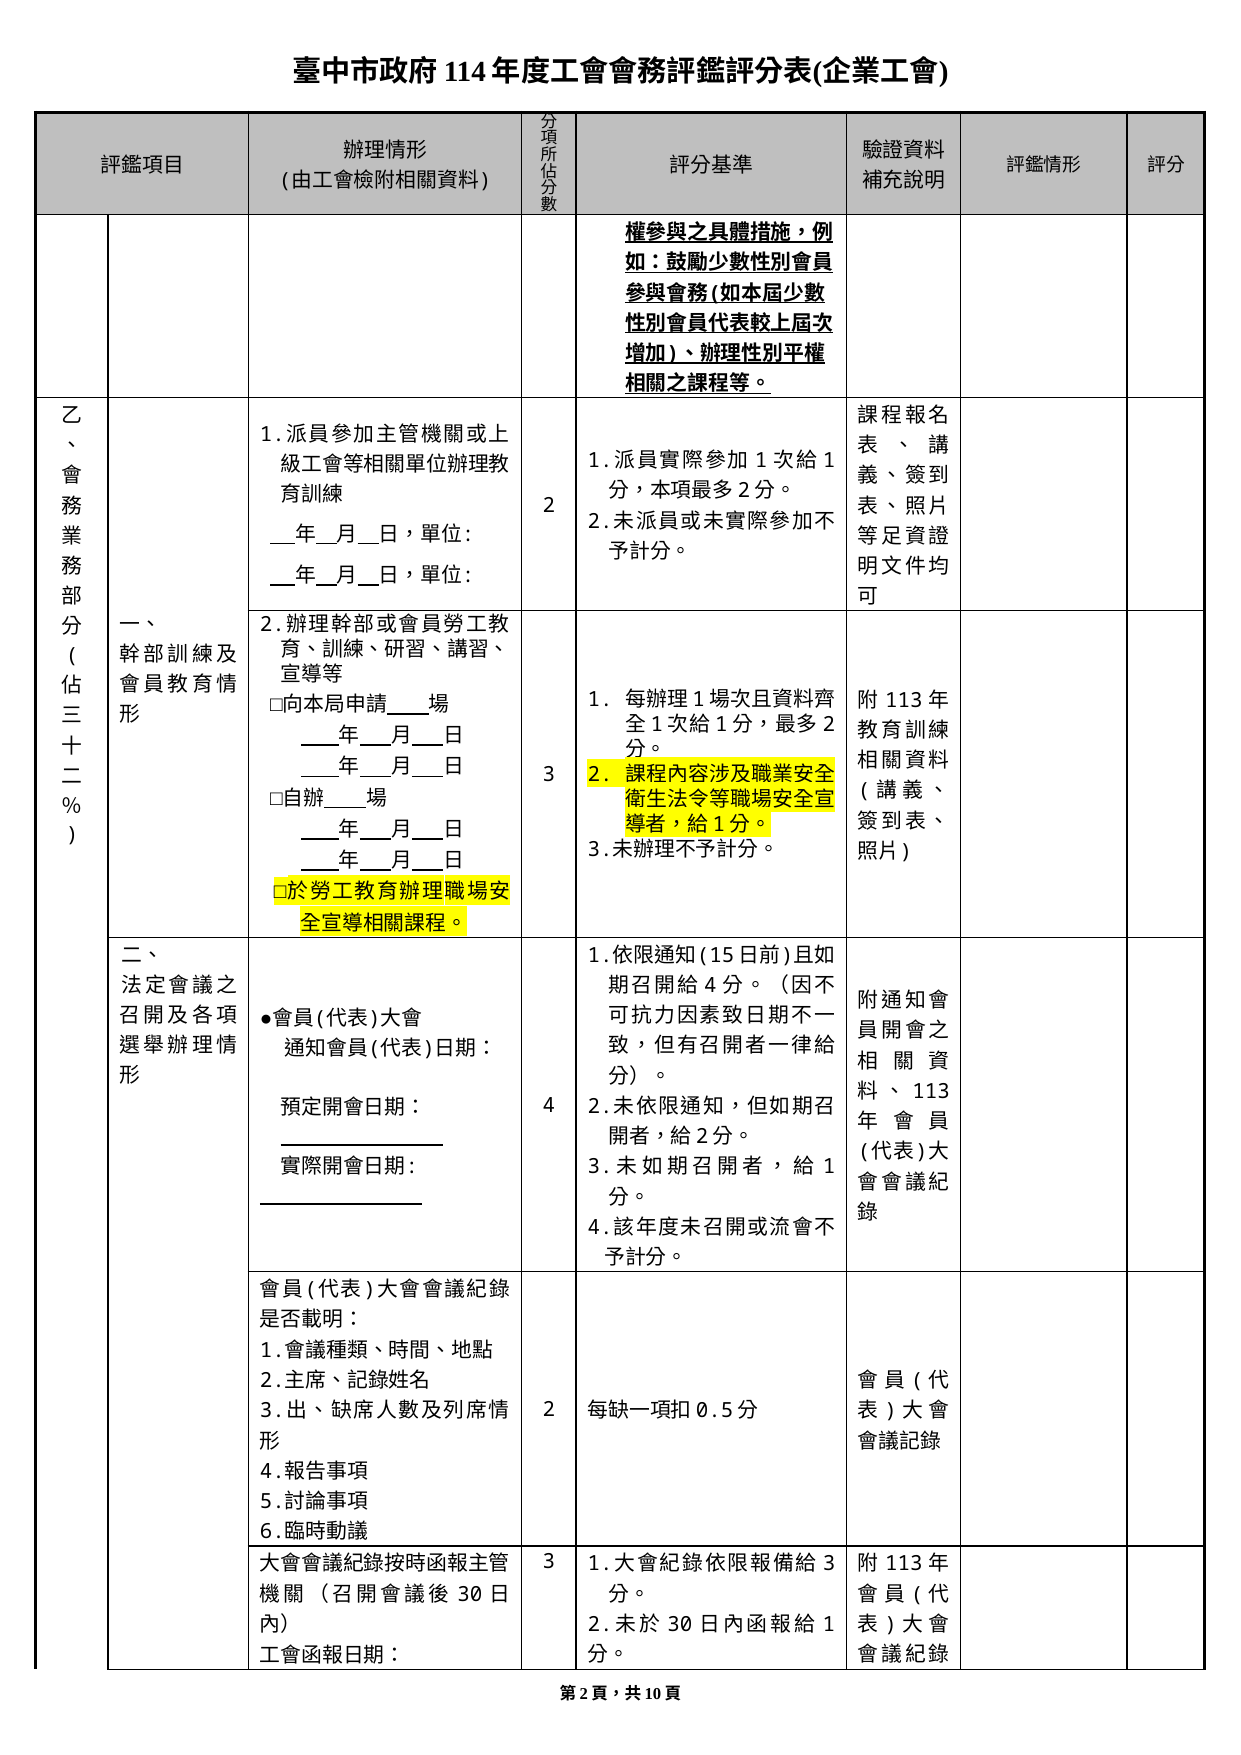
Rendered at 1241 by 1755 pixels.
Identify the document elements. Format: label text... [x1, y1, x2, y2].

table_header 驗證資料 補充說明 [847, 114, 960, 214]
table_header 評鑑情形 [961, 114, 1126, 214]
table_cell 課程報名表、講義、簽到表、照片等足資證明文件均可 [847, 398, 960, 610]
table_cell 附113年會員(代表)大會會議紀錄 [847, 1547, 960, 1668]
table_cell [961, 398, 1126, 610]
table_cell 附113年教育訓練相關資料(講義、簽到表、照片) [847, 611, 960, 936]
table_header 辦理情形 (由工會檢附相關資料) [249, 114, 521, 214]
table_cell 2 [522, 1272, 575, 1545]
table_header 評分 [1128, 114, 1203, 214]
table_cell 每辦理1場次且資料齊全1次給1分，最多2分。 課程內容涉及職業安全衛生法令等職場安全宣導者，給1分。 3.未辦理不予計分。 [577, 611, 846, 936]
table_cell 4 [522, 938, 575, 1271]
table_cell 大會會議紀錄按時函報主管機關（召開會議後30日內） 工會函報日期： [249, 1547, 521, 1668]
table_cell [961, 215, 1126, 397]
table_cell [961, 1547, 1126, 1668]
table_cell [249, 215, 521, 397]
table_cell 3 [522, 611, 575, 936]
table_cell [37, 215, 107, 397]
table_cell 附通知會員開會之相關資料、113年會員(代表)大會會議紀錄 [847, 938, 960, 1271]
table_cell [961, 938, 1126, 1271]
table_cell 會員(代表)大會會議記錄 [847, 1272, 960, 1545]
table_cell ●會員(代表)大會 通知會員(代表)日期： 預定開會日期： 實際開會日期: [249, 938, 521, 1271]
table_header 評鑑項目 [37, 114, 248, 214]
table_cell 乙、會務業務部分(佔三十二％) [37, 398, 107, 1668]
table_cell 2.辦理幹部或會員勞工教育、訓練、研習、講習、宣導等 □向本局申請 場 年 月 日 年 月 日 □自辦 場 年 月 日 年 月 日 □於勞工教育辦理職場安全宣導相關課程。 [249, 611, 521, 936]
table_cell 每缺一項扣0.5分 [577, 1272, 846, 1545]
table_cell [1128, 938, 1203, 1271]
table_cell 3 [522, 1547, 575, 1668]
table_cell 1.派員實際參加1次給1分，本項最多2分。 2.未派員或未實際參加不予計分。 [577, 398, 846, 610]
table_cell [109, 215, 248, 397]
table_cell [1128, 398, 1203, 610]
table_cell 1.依限通知(15日前)且如期召開給4分。（因不可抗力因素致日期不一致，但有召開者一律給分）。 2.未依限通知，但如期召開者，給2分。 3.未如期召開者，給1分。 4.該年度未召開或流會不予計分。 [577, 938, 846, 1271]
table_cell [1128, 1272, 1203, 1545]
table_cell 2 [522, 398, 575, 610]
table_cell 符合第1款標準者，給予2分。 符合第2、3、4款任一標準者，給予1.5分。 符合第5款標準者，給予0.5分。 本項目上限給予2分。 註： 本項會員數，以工會最近一季於工會e網通填報之動態統計表為準；113年度均未填報者，以工會現場提出之資料為準；無法提出者，不適用第(2)(3)(4)款指標。 第5款所稱推動性別平權參與之具體措施，例如：鼓勵少數性別會員參與會務(如本屆少數性別會員代表較上屆次增加)、辦理性別平權相關之課程等。 [577, 215, 846, 397]
table_cell [1128, 611, 1203, 936]
table_cell 1.派員參加主管機關或上級工會等相關單位辦理教育訓練 年 月 日，單位: 年 月 日，單位: [249, 398, 521, 610]
table_cell [961, 1272, 1126, 1545]
table_header 分項 所佔 分數 [522, 114, 575, 214]
table_cell 二、 法定會議之召開及各項選舉辦理情形 [109, 938, 248, 1668]
table_cell [1128, 215, 1203, 397]
table_cell [847, 215, 960, 397]
table_cell 會員(代表)大會會議紀錄是否載明： 1.會議種類、時間、地點 2.主席、記錄姓名 3.出、缺席人數及列席情形 4.報告事項 5.討論事項 6.臨時動議 [249, 1272, 521, 1545]
table_cell [961, 611, 1126, 936]
table_cell [1128, 1547, 1203, 1668]
table_cell 一、 幹部訓練及會員教育情形 [109, 398, 248, 936]
table_cell [522, 215, 575, 397]
table_header 評分基準 [577, 114, 846, 214]
table_cell 1.大會紀錄依限報備給3分。 2.未於30日內函報給1分。 [577, 1547, 846, 1668]
